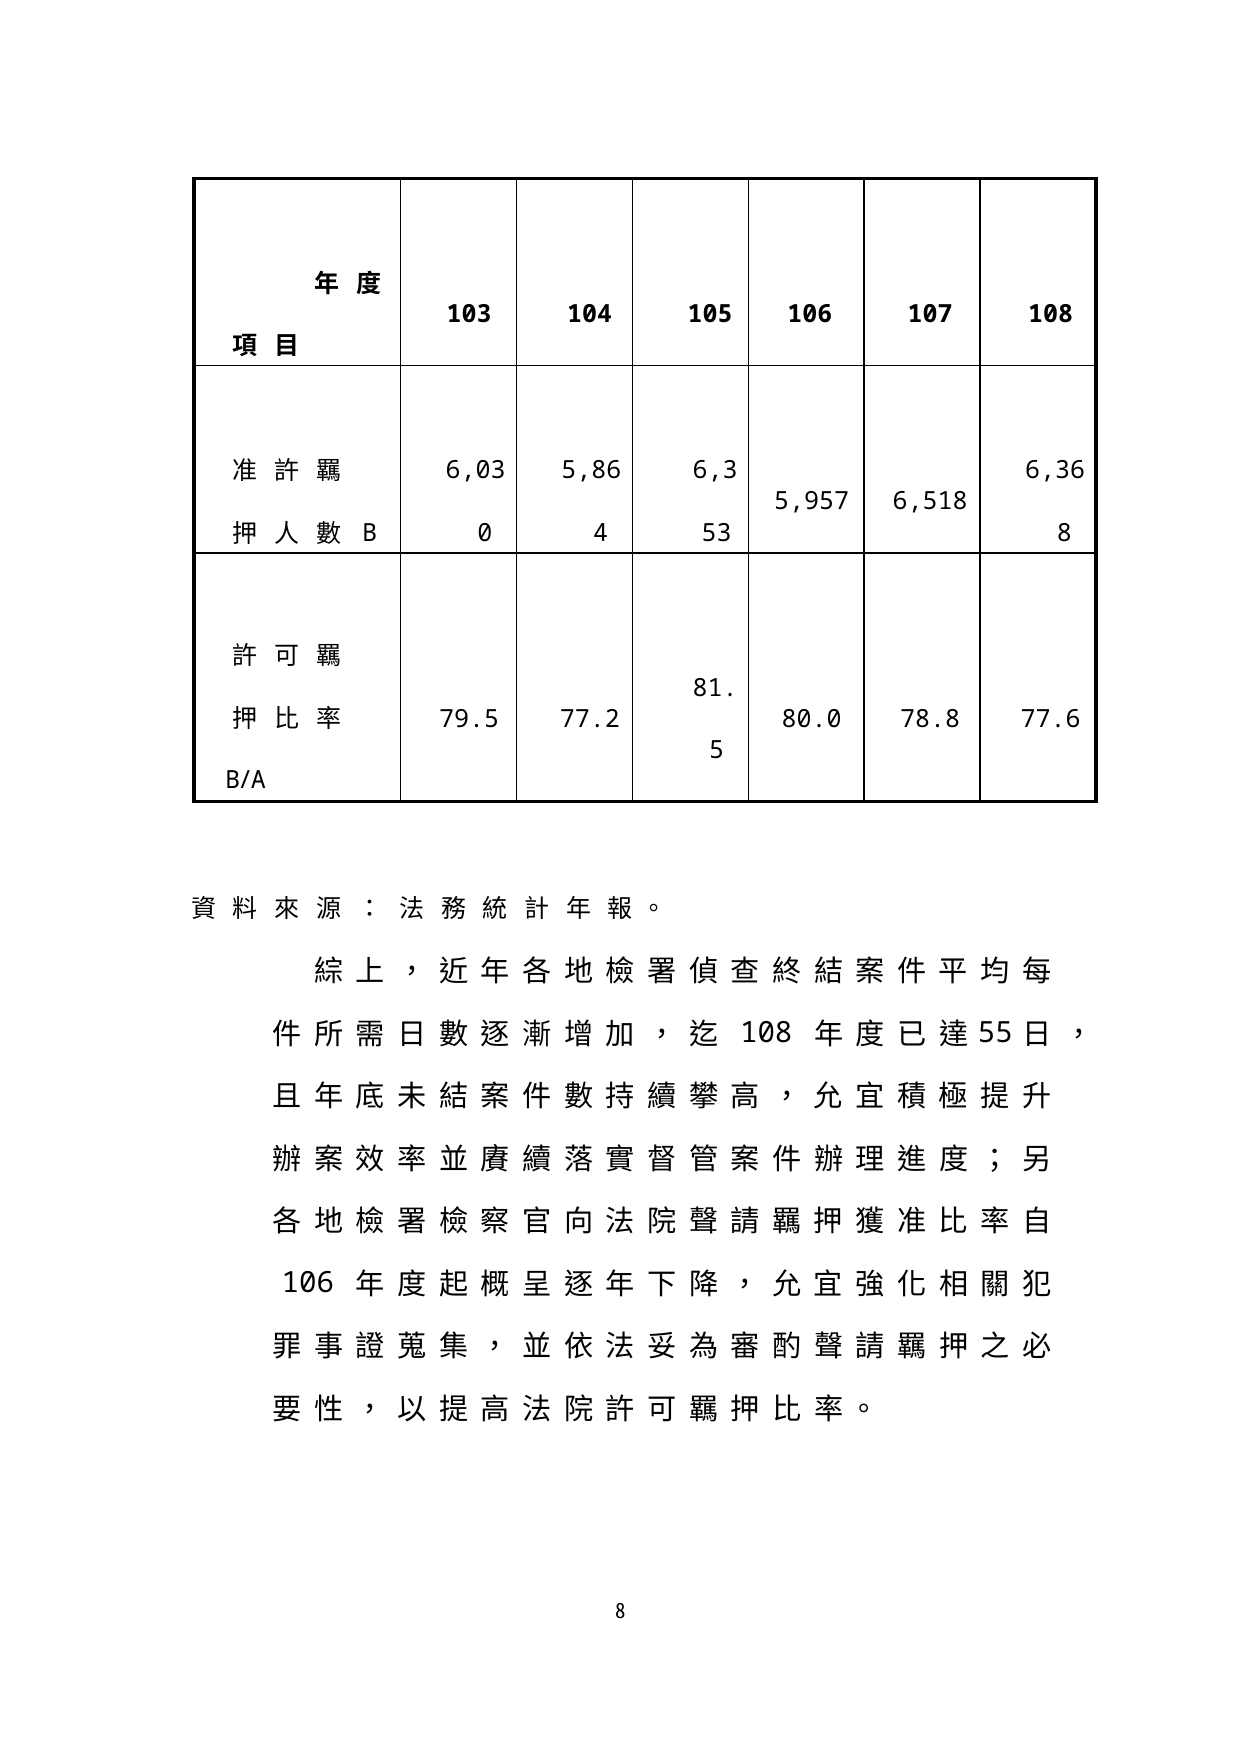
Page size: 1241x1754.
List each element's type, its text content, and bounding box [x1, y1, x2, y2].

table_header 108 [981, 180, 1094, 365]
table_header 107 [865, 180, 979, 365]
table_cell 5,957 [749, 366, 863, 552]
table_cell 6,353 [633, 366, 748, 552]
text 綜上，近年各地檢署偵查終結案件平均每件所需日數逐漸增加，迄108年度已達55日，且年底未結案件數持續攀高，允宜積極提升辦案效率並賡續落實督管案件辦理進度；另各地檢署檢察官向法院聲請羈押獲准比率自106年度起概呈逐年下降，允宜強化相關犯罪事證蒐集，並依法妥為審酌聲請羈押之必要性，以提高法院許可羈押比率。 [242, 927, 1058, 1427]
table_header 105 [633, 180, 748, 365]
text 資料來源：法務統計年報。 [183, 865, 1058, 927]
table_cell 80.0 [749, 554, 863, 800]
table_cell 6,368 [981, 366, 1094, 552]
table_header 103 [401, 180, 516, 365]
table_cell 77.2 [517, 554, 632, 800]
table_header 106 [749, 180, 863, 365]
table_cell 6,518 [865, 366, 979, 552]
table_header 年度 項目 [196, 180, 400, 365]
table_cell 5,864 [517, 366, 632, 552]
table_cell 78.8 [865, 554, 979, 800]
table_cell 77.6 [981, 554, 1094, 800]
table_cell 准許羈押人數B [196, 366, 400, 552]
table_header 104 [517, 180, 632, 365]
table_cell 79.5 [401, 554, 516, 800]
table_cell 6,030 [401, 366, 516, 552]
table_cell 許可羈押比率B/A [196, 554, 400, 800]
table_cell 81.5 [633, 554, 748, 800]
